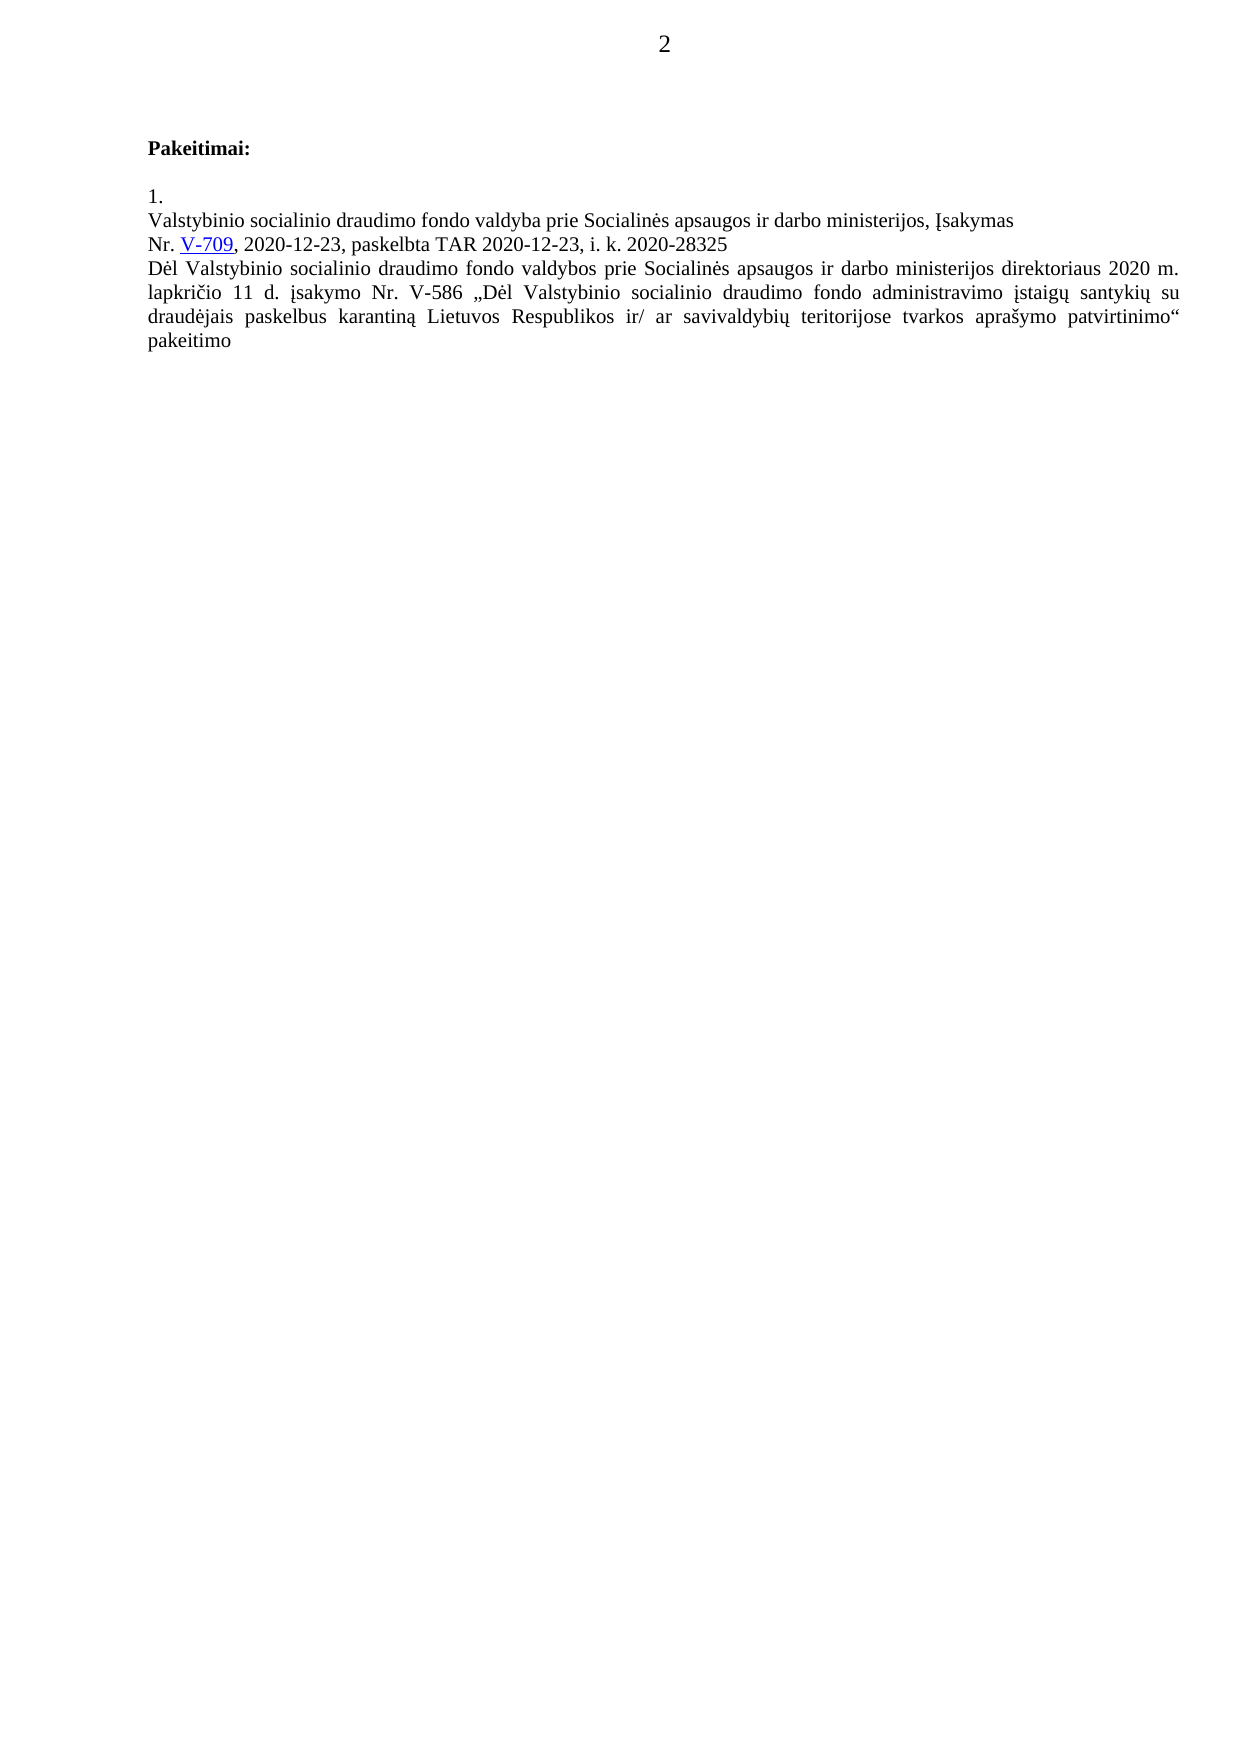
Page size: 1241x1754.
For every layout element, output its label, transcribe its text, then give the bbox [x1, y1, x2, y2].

text Pakeitimai: [148, 136, 1181, 160]
text Dėl Valstybinio socialinio draudimo fondo valdybos prie Socialinės apsaugos ir darbo ministerijos direktoriaus 2020 m. lapkričio 11 d. įsakymo Nr. V-586 „Dėl Valstybinio socialinio draudimo fondo administravimo įstaigų santykių su draudėjais paskelbus karantiną Lietuvos Respublikos ir/ ar savivaldybių teritorijose tvarkos aprašymo patvirtinimo“ pakeitimo [148, 256, 1181, 352]
text Valstybinio socialinio draudimo fondo valdyba prie Socialinės apsaugos ir darbo ministerijos, Įsakymas [148, 208, 1181, 232]
text Nr. V-709, 2020-12-23, paskelbta TAR 2020-12-23, i. k. 2020-28325 [148, 232, 1181, 256]
text 1. [148, 184, 1181, 208]
